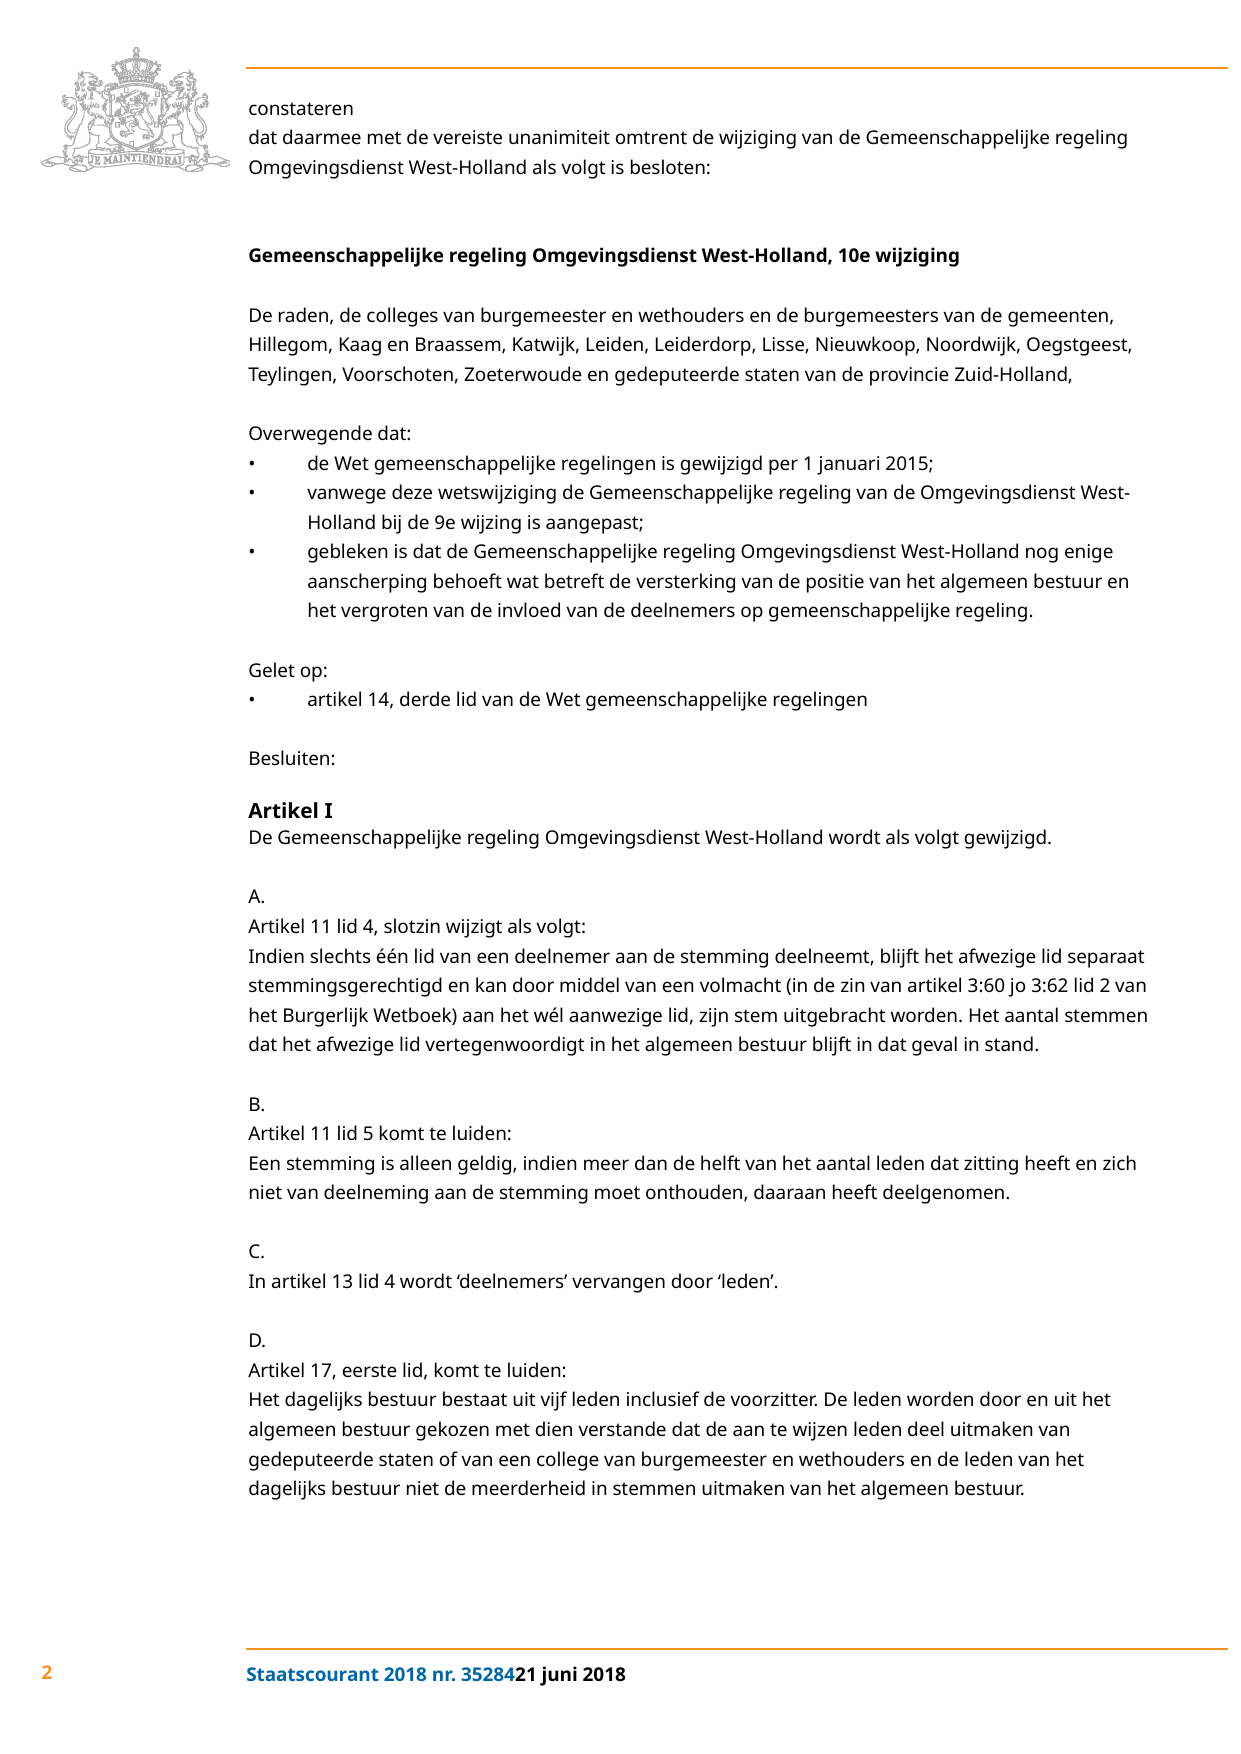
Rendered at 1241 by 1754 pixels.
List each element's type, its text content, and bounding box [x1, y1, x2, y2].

text Artikel 11 lid 4, slotzin wijzigt als volgt: [248, 913, 1152, 939]
list artikel 14, derde lid van de Wet gemeenschappelijke regelingen [248, 686, 1152, 712]
list gebleken is dat de Gemeenschappelijke regeling Omgevingsdienst West-Holland nog enige aanscherping behoeft wat betreft de versterking van de positie van het algemeen bestuur en het vergroten van de invloed van de deelnemers op gemeenschappelijke regeling. [248, 538, 1152, 623]
text Gelet op: [248, 657, 1152, 683]
list vanwege deze wetswijziging de Gemeenschappelijke regeling van de Omgevingsdienst West-Holland bij de 9e wijzing is aangepast; [248, 479, 1152, 535]
text Een stemming is alleen geldig, indien meer dan de helft van het aantal leden dat zitting heeft en zich niet van deelneming aan de stemming moet onthouden, daaraan heeft deelgenomen. [248, 1150, 1152, 1205]
text dat daarmee met de vereiste unanimiteit omtrent de wijziging van de Gemeenschappelijke regeling Omgevingsdienst West-Holland als volgt is besloten: [248, 124, 1152, 180]
text De Gemeenschappelijke regeling Omgevingsdienst West-Holland wordt als volgt gewijzigd. [248, 824, 1152, 850]
text A. [248, 884, 1152, 909]
text Besluiten: [248, 746, 1152, 771]
text Artikel I [248, 796, 1152, 824]
text C. [248, 1239, 1152, 1264]
text Gemeenschappelijke regeling Omgevingsdienst West-Holland, 10e wijziging [248, 243, 1152, 268]
text Artikel 11 lid 5 komt te luiden: [248, 1120, 1152, 1146]
list de Wet gemeenschappelijke regelingen is gewijzigd per 1 januari 2015; [248, 450, 1152, 476]
text Overwegende dat: [248, 420, 1152, 446]
text In artikel 13 lid 4 wordt ‘deelnemers’ vervangen door ‘leden’. [248, 1268, 1152, 1294]
text De raden, de colleges van burgemeester en wethouders en de burgemeesters van de gemeenten, Hillegom, Kaag en Braassem, Katwijk, Leiden, Leiderdorp, Lisse, Nieuwkoop, Noordwijk, Oegstgeest, Teylingen, Voorschoten, Zoeterwoude en gedeputeerde staten van de provincie Zuid-Holland, [248, 302, 1152, 387]
text B. [248, 1091, 1152, 1116]
text D. [248, 1327, 1152, 1353]
text Indien slechts één lid van een deelnemer aan de stemming deelneemt, blijft het afwezige lid separaat stemmingsgerechtigd en kan door middel van een volmacht (in de zin van artikel 3:60 jo 3:62 lid 2 van het Burgerlijk Wetboek) aan het wél aanwezige lid, zijn stem uitgebracht worden. Het aantal stemmen dat het afwezige lid vertegenwoordigt in het algemeen bestuur blijft in dat geval in stand. [248, 943, 1152, 1057]
text Artikel 17, eerste lid, komt te luiden: [248, 1357, 1152, 1383]
picture [41, 47, 231, 172]
text Het dagelijks bestuur bestaat uit vijf leden inclusief de voorzitter. De leden worden door en uit het algemeen bestuur gekozen met dien verstande dat de aan te wijzen leden deel uitmaken van gedeputeerde staten of van een college van burgemeester en wethouders en de leden van het dagelijks bestuur niet de meerderheid in stemmen uitmaken van het algemeen bestuur. [248, 1387, 1152, 1501]
text constateren [248, 95, 1152, 121]
